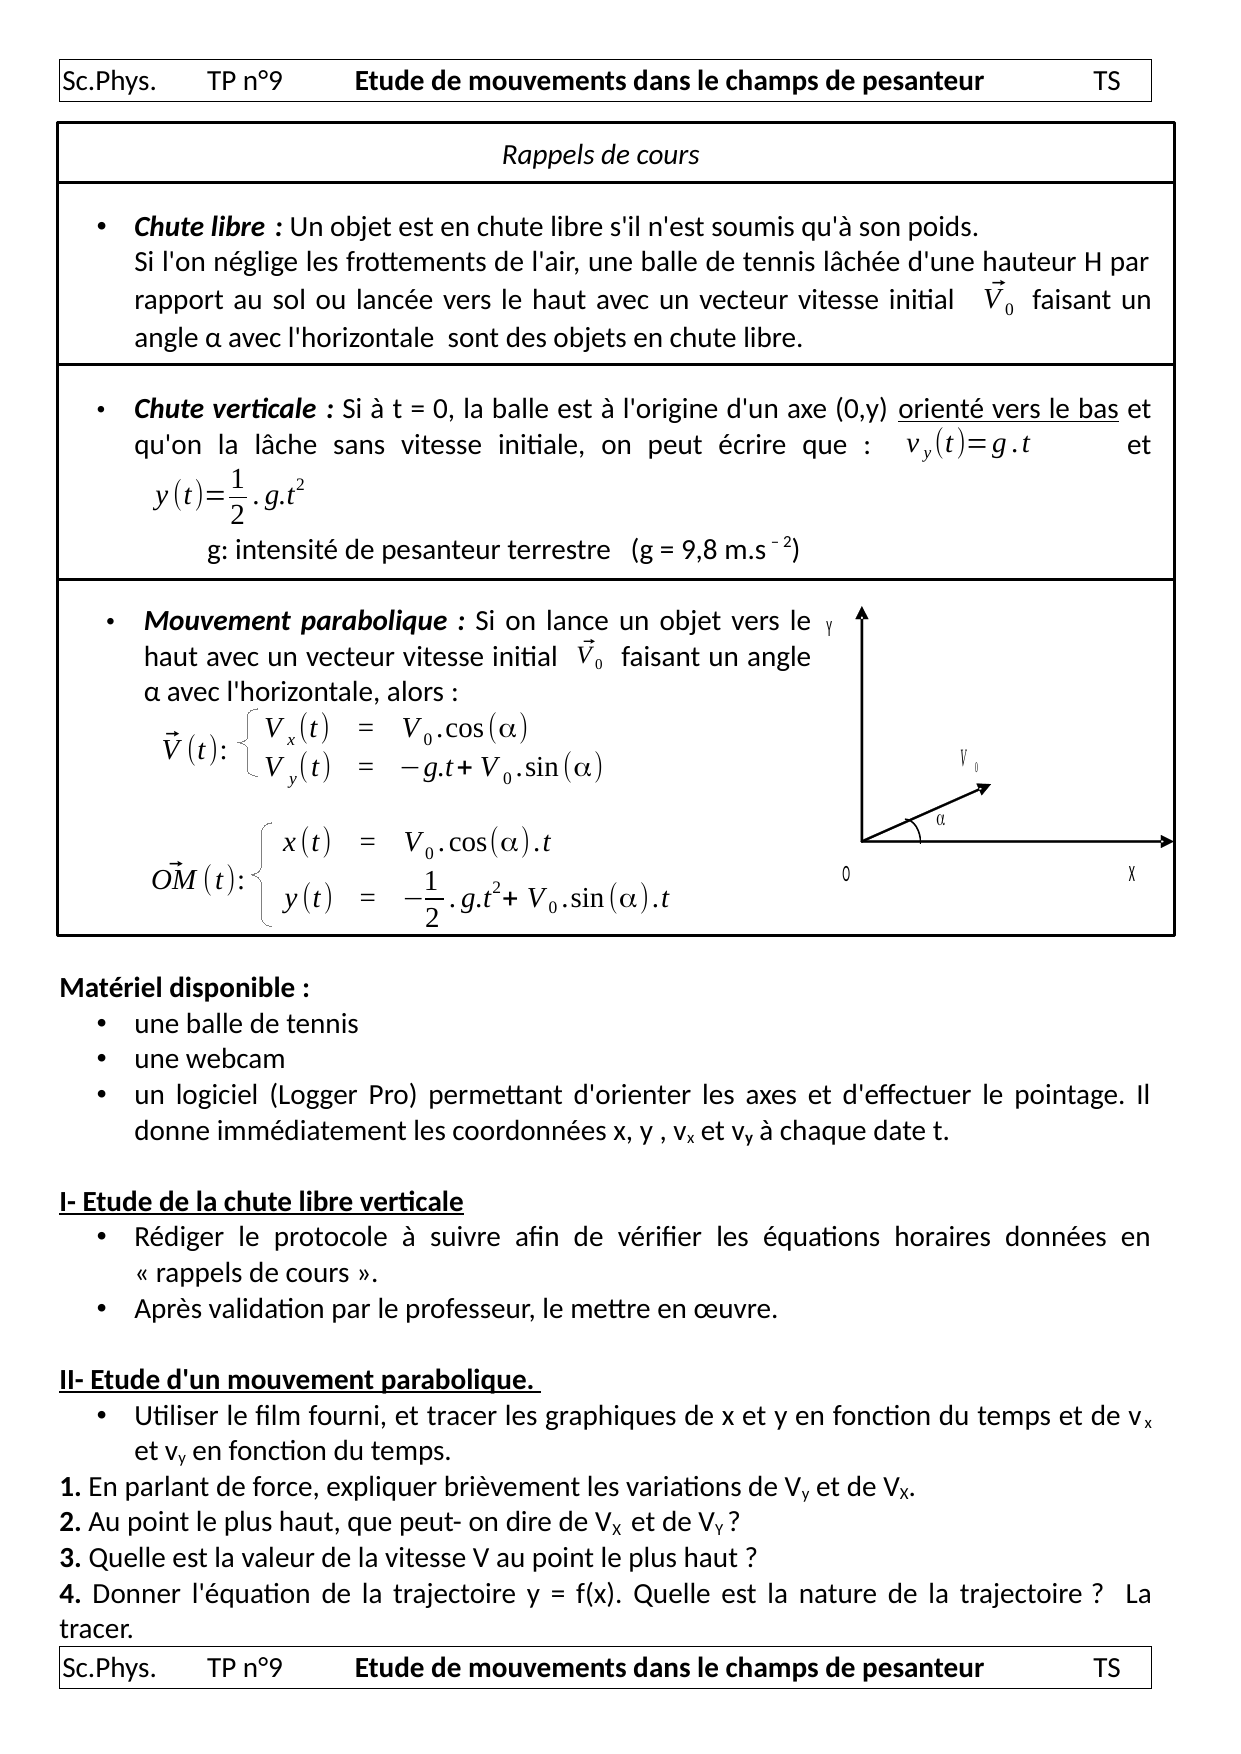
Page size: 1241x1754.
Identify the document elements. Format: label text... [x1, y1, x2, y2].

text Rappels de cours [59, 136, 1152, 172]
text Sc.Phys. TP n°9 Etude de mouvements dans le champs de pesanteur TS [60, 1647, 1151, 1688]
list une webcam [97, 1040, 1152, 1076]
list Chute libre : Un objet est en chute libre s'il n'est soumis qu'à son poids. [97, 208, 1152, 243]
list une balle de tennis [97, 1005, 1152, 1040]
text 1. En parlant de force, expliquer brièvement les variations de Vy et de VX. [59, 1468, 1152, 1503]
text 2. Au point le plus haut, que peut- on dire de VX et de VY ? [59, 1503, 1152, 1539]
text 3. Quelle est la valeur de la vitesse V au point le plus haut ? [59, 1539, 1152, 1575]
text I- Etude de la chute libre verticale [59, 1183, 1152, 1218]
list Si l'on néglige les frottements de l'air, une balle de tennis lâchée d'une hauteur H par rapport au sol ou lancée vers le haut avec un vecteur vitesse initial faisant un angle α avec l'horizontale sont des objets en chute libre. [97, 243, 1152, 354]
list Mouvement parabolique : Si on lance un objet vers le haut avec un vecteur vitesse initialfaisant un angle α avec l'horizontale, alors : [106, 602, 1152, 709]
text g: intensité de pesanteur terrestre (g = 9,8 m.s – 2) [59, 531, 1152, 567]
list Chute verticale : Si à t = 0, la balle est à l'origine d'un axe (0,y) orienté vers le bas et qu'on la lâche sans vitesse initiale, on peut écrire que : et [97, 390, 1152, 531]
text 4. Donner l'équation de la trajectoire y = f(x). Quelle est la nature de la trajectoire ? La tracer. [59, 1575, 1152, 1646]
list un logiciel (Logger Pro) permettant d'orienter les axes et d'effectuer le pointage. Il donne immédiatement les coordonnées x, y , vx et vy à chaque date t. [97, 1076, 1152, 1147]
list Après validation par le professeur, le mettre en œuvre. [97, 1290, 1152, 1325]
text Matériel disponible : [59, 969, 1152, 1005]
text Sc.Phys. TP n°9 Etude de mouvements dans le champs de pesanteur TS [60, 60, 1151, 101]
text II- Etude d'un mouvement parabolique. [59, 1361, 1152, 1397]
list Rédiger le protocole à suivre afin de vérifier les équations horaires données en « rappels de cours ». [97, 1218, 1152, 1290]
list Utiliser le film fourni, et tracer les graphiques de x et y en fonction du temps et de vx et vy en fonction du temps. [97, 1397, 1152, 1468]
